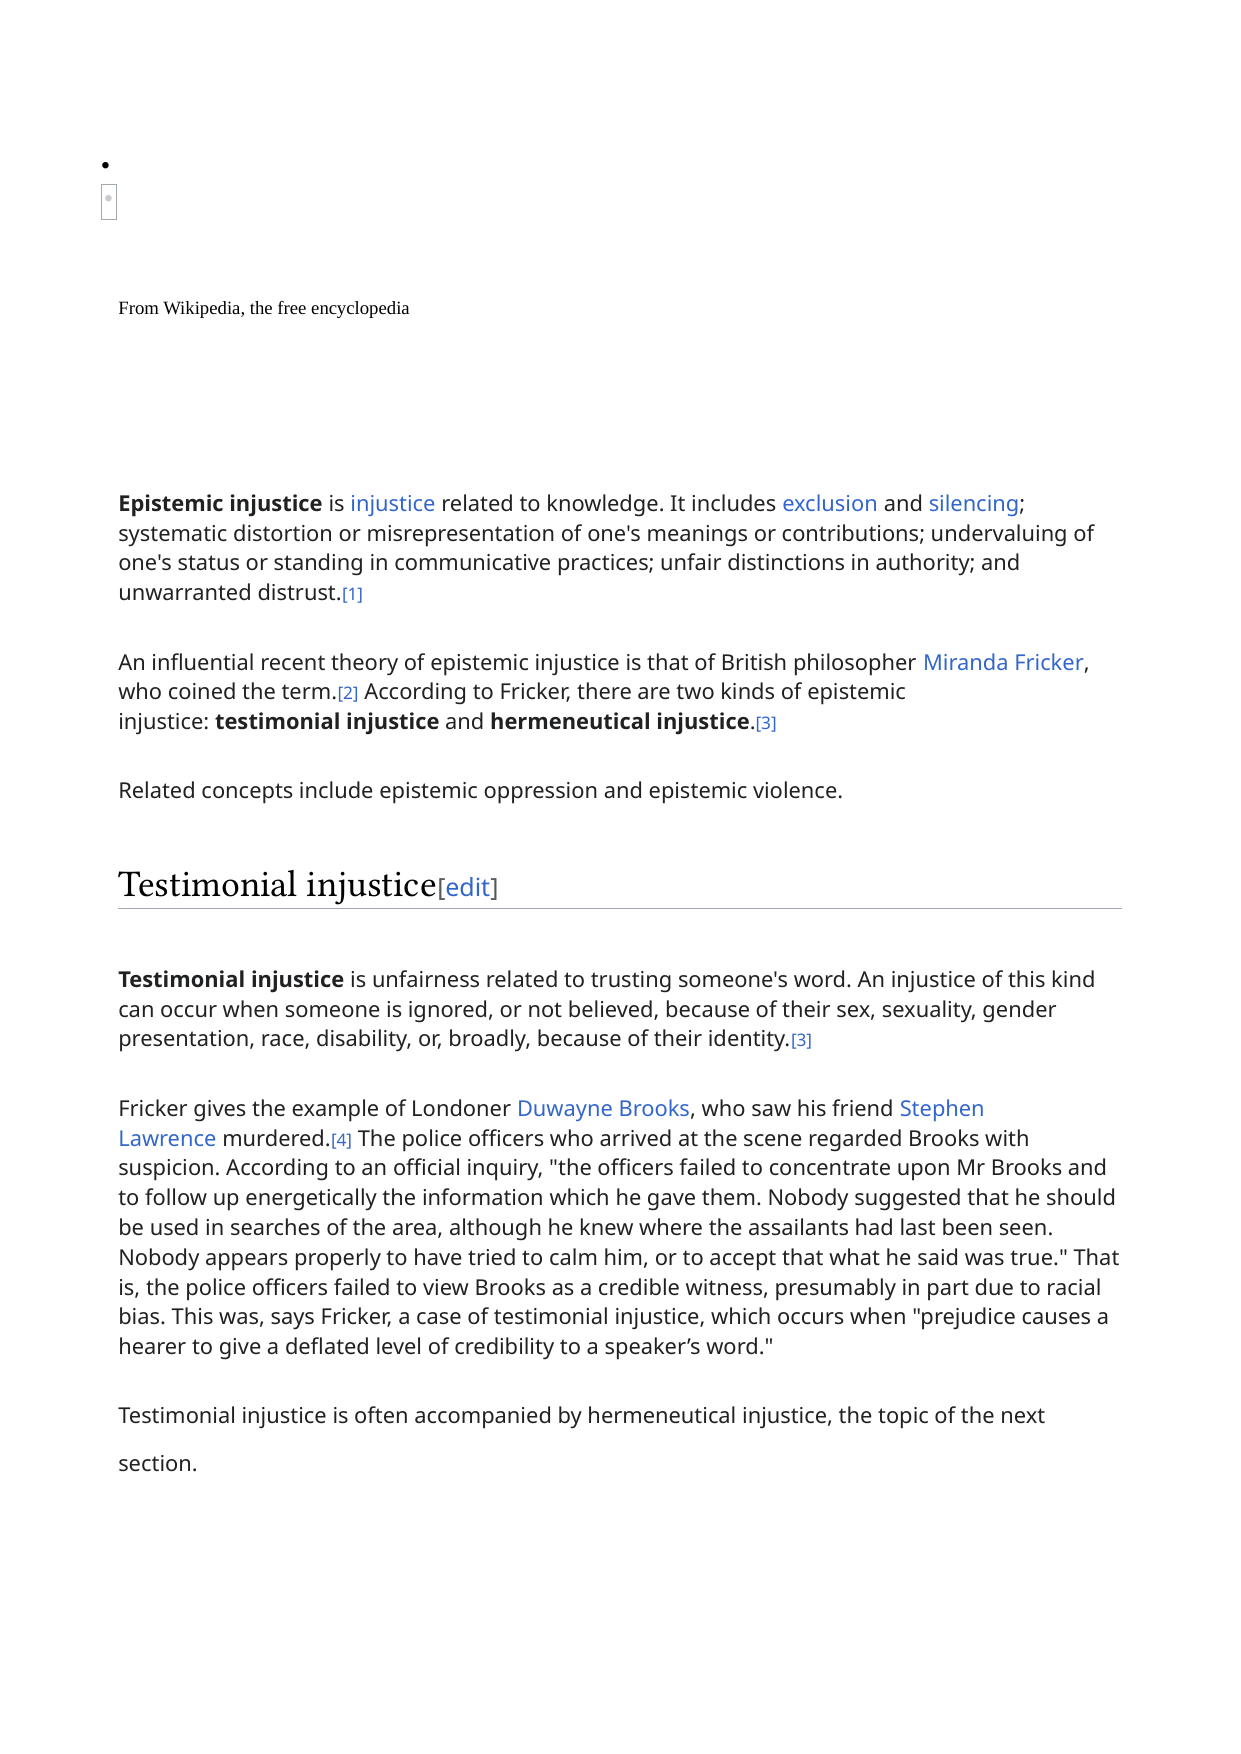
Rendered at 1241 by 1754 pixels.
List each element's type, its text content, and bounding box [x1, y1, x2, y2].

text From Wikipedia, the free encyclopedia [118, 297, 1122, 318]
text Testimonial injustice is often accompanied by hermeneutical injustice, the topic of the next section. [118, 1400, 1122, 1478]
text Related concepts include epistemic oppression and epistemic violence. [118, 776, 1122, 805]
text Epistemic injustice is injustice related to knowledge. It includes exclusion and silencing; systematic distortion or misrepresentation of one's meanings or contributions; undervaluing of one's status or standing in communicative practices; unfair distinctions in authority; and unwarranted distrust.[1] [118, 488, 1122, 607]
text An influential recent theory of epistemic injustice is that of British philosopher Miranda Fricker, who coined the term.[2] According to Fricker, there are two kinds of epistemic injustice: testimonial injustice and hermeneutical injustice.[3] [118, 647, 1122, 736]
subtitle Testimonial injustice[edit] [118, 863, 1122, 908]
text Testimonial injustice is unfairness related to trusting someone's word. An injustice of this kind can occur when someone is ignored, or not believed, because of their sex, sexuality, gender presentation, race, disability, or, broadly, because of their identity.[3] [118, 964, 1122, 1053]
text Fricker gives the example of Londoner Duwayne Brooks, who saw his friend Stephen Lawrence murdered.[4] The police officers who arrived at the scene regarded Brooks with suspicion. According to an official inquiry, "the officers failed to concentrate upon Mr Brooks and to follow up energetically the information which he gave them. Nobody suggested that he should be used in searches of the area, although he knew where the assailants had last been seen. Nobody appears properly to have tried to calm him, or to accept that what he said was true." That is, the police officers failed to view Brooks as a credible witness, presumably in part due to racial bias. This was, says Fricker, a case of testimonial injustice, which occurs when "prejudice causes a hearer to give a deflated level of credibility to a speaker’s word." [118, 1093, 1122, 1361]
